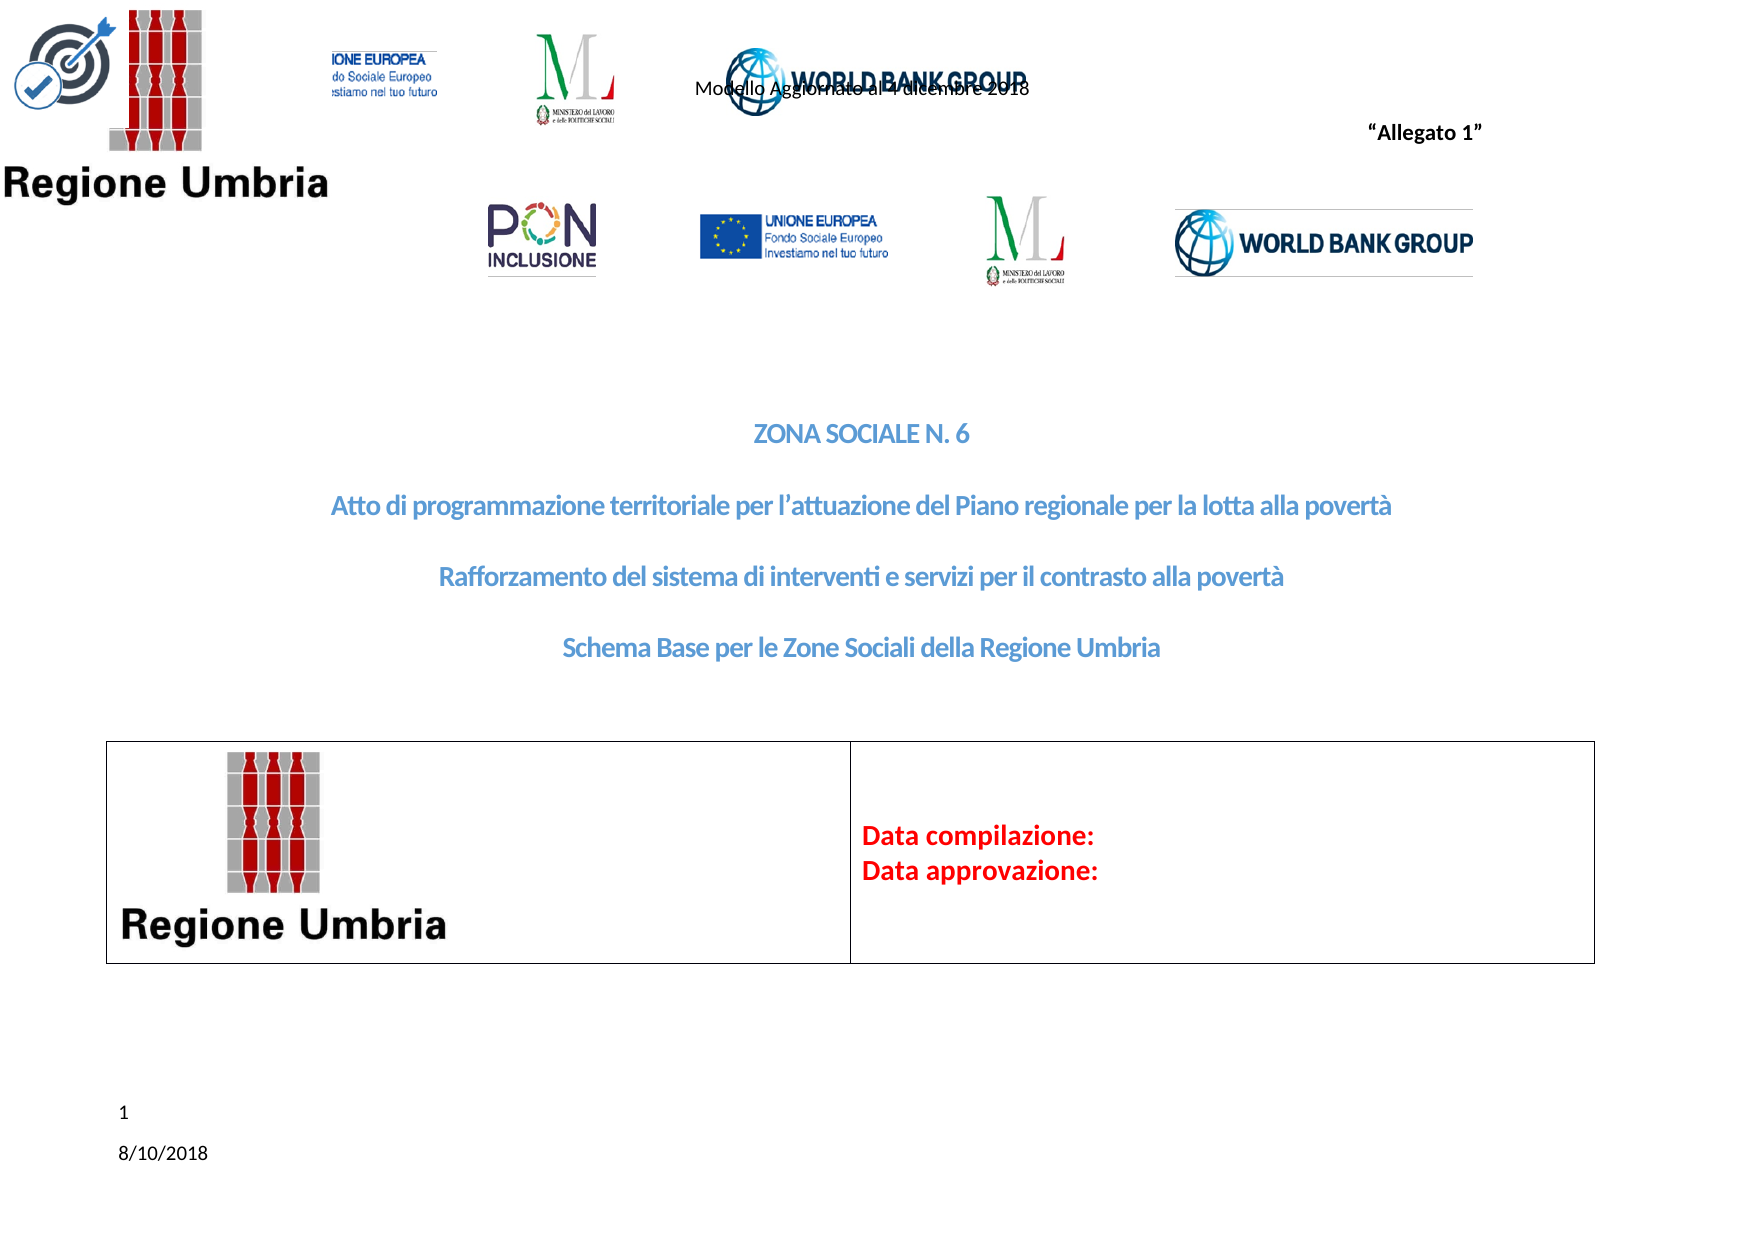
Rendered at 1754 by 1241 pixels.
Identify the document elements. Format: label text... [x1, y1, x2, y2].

title Rafforzamento del sistema di interventi e servizi per il contrasto alla povertà [118, 558, 1606, 594]
text “Allegato 1” [332, 118, 1606, 146]
picture [0, 0, 1037, 221]
title Atto di programmazione territoriale per l’attuazione del Piano regionale per la lotta alla povertà [118, 487, 1606, 522]
table_header [450, 742, 850, 963]
picture [118, 742, 450, 963]
table_header [107, 742, 118, 963]
table_header Data compilazione: Data approvazione: [851, 742, 1594, 963]
title Schema Base per le Zone Sociali della Regione Umbria [118, 629, 1606, 665]
picture [454, 161, 1484, 295]
title ZONA SOCIALE N. 6 [118, 416, 1606, 451]
